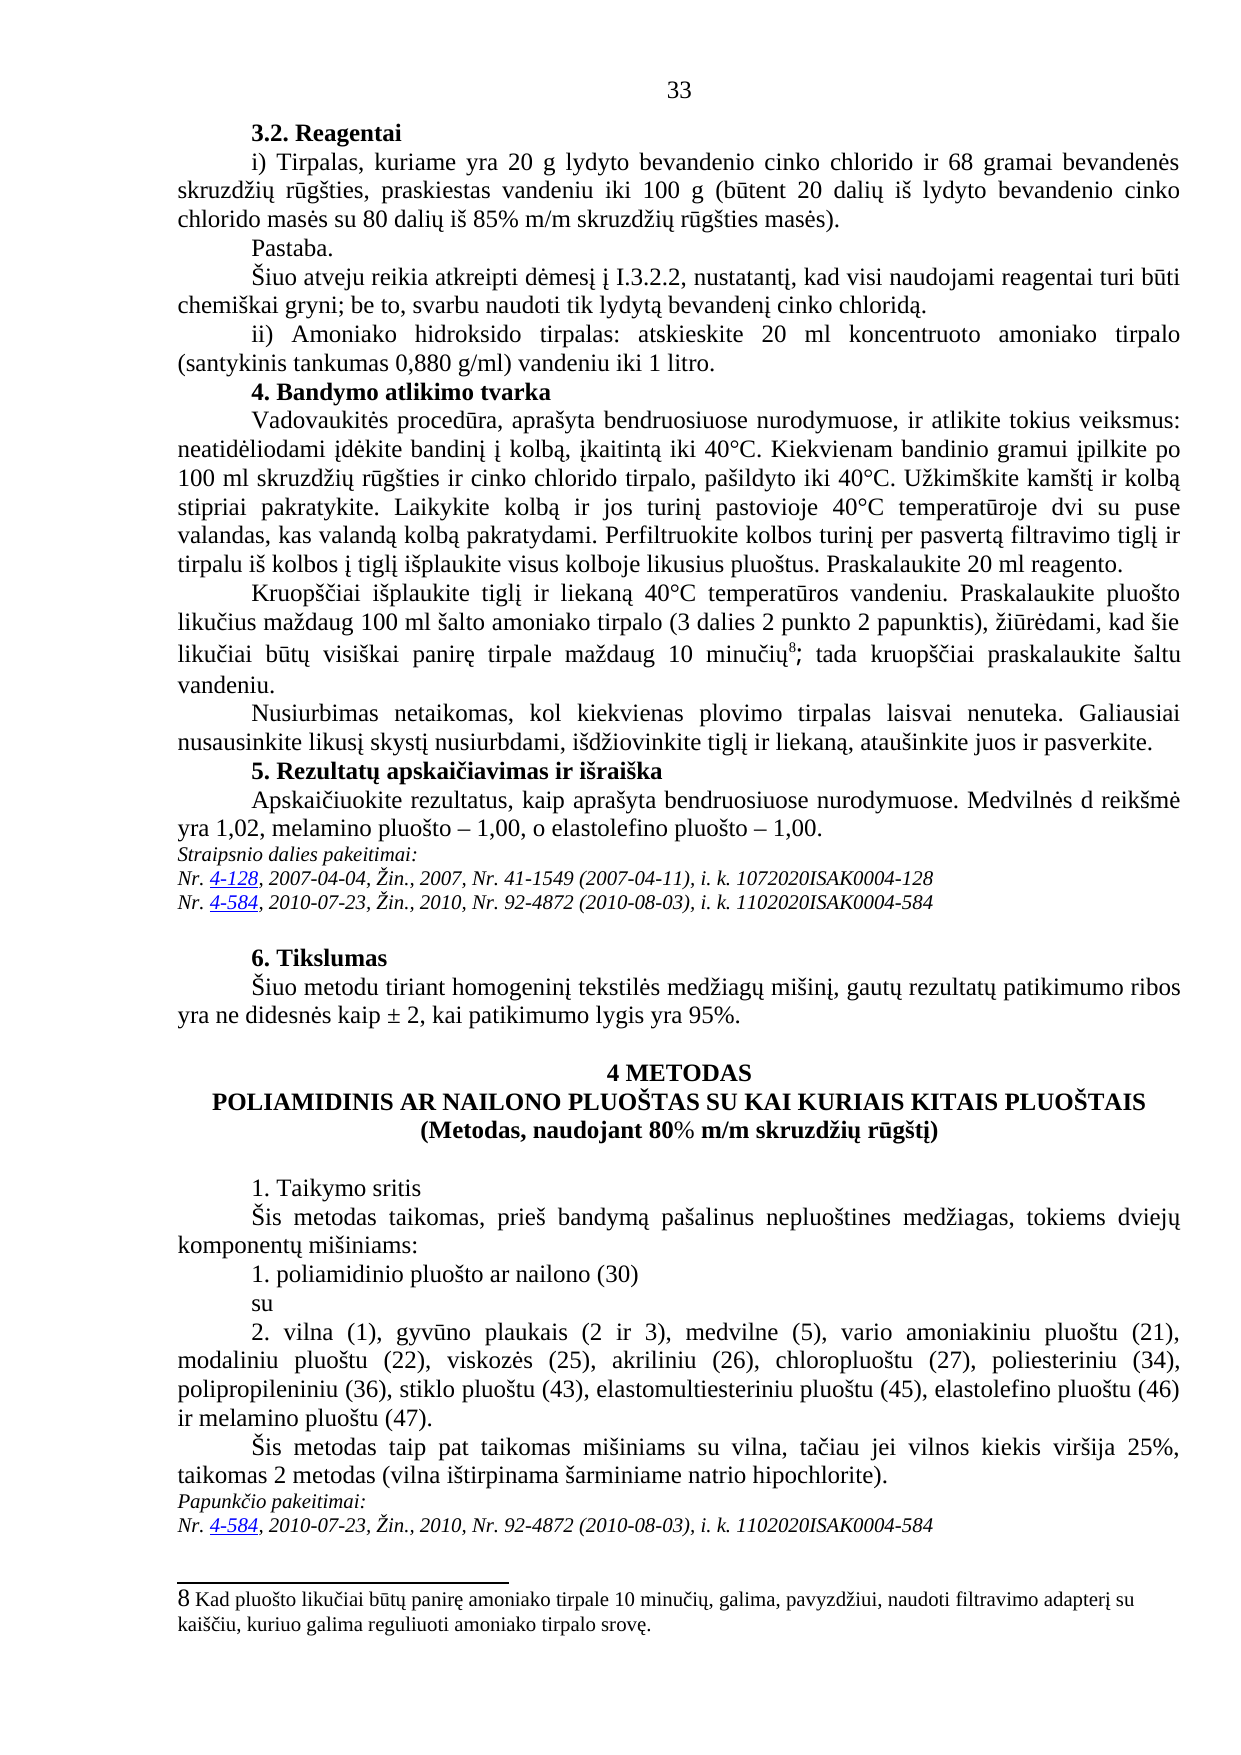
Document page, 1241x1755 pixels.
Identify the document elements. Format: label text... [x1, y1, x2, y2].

text 3.2. Reagentai [177, 118, 1181, 147]
text Šiuo atveju reikia atkreipti dėmesį į I.3.2.2, nustatantį, kad visi naudojami reagentai turi būti chemiškai gryni; be to, svarbu naudoti tik lydytą bevandenį cinko chloridą. [177, 262, 1181, 319]
text Kad pluošto likučiai būtų panirę amoniako tirpale 10 minučių, galima, pavyzdžiui, naudoti filtravimo adapterį su kaiščiu, kuriuo galima reguliuoti amoniako tirpalo srovę. [177, 1583, 1181, 1636]
text 4. Bandymo atlikimo tvarka [177, 377, 1181, 406]
text Šis metodas taikomas, prieš bandymą pašalinus nepluoštines medžiagas, tokiems dviejų komponentų mišiniams: [177, 1202, 1181, 1259]
text ii) Amoniako hidroksido tirpalas: atskieskite 20 ml koncentruoto amoniako tirpalo (santykinis tankumas 0,880 g/ml) vandeniu iki 1 litro. [177, 319, 1181, 377]
text Nr. 4-128, 2007-04-04, Žin., 2007, Nr. 41-1549 (2007-04-11), i. k. 1072020ISAK0004-128 [177, 866, 1181, 890]
text su [177, 1288, 1181, 1317]
text Nr. 4-584, 2010-07-23, Žin., 2010, Nr. 92-4872 (2010-08-03), i. k. 1102020ISAK0004-584 [177, 1513, 1181, 1537]
text Pastaba. [177, 233, 1181, 262]
text Vadovaukitės procedūra, aprašyta bendruosiuose nurodymuose, ir atlikite tokius veiksmus: neatidėliodami įdėkite bandinį į kolbą, įkaitintą iki 40°C. Kiekvienam bandinio gramui įpilkite po 100 ml skruzdžių rūgšties ir cinko chlorido tirpalo, pašildyto iki 40°C. Užkimškite kamštį ir kolbą stipriai pakratykite. Laikykite kolbą ir jos turinį pastovioje 40°C temperatūroje dvi su puse valandas, kas valandą kolbą pakratydami. Perfiltruokite kolbos turinį per pasvertą filtravimo tiglį ir tirpalu iš kolbos į tiglį išplaukite visus kolboje likusius pluoštus. Praskalaukite 20 ml reagento. [177, 406, 1181, 578]
text Nusiurbimas netaikomas, kol kiekvienas plovimo tirpalas laisvai nenuteka. Galiausiai nusausinkite likusį skystį nusiurbdami, išdžiovinkite tiglį ir liekaną, ataušinkite juos ir pasverkite. [177, 698, 1181, 756]
text 1. Taikymo sritis [177, 1173, 1181, 1202]
text Apskaičiuokite rezultatus, kaip aprašyta bendruosiuose nurodymuose. Medvilnės d reikšmė yra 1,02, melamino pluošto – 1,00, o elastolefino pluošto – 1,00. [177, 785, 1181, 842]
text Papunkčio pakeitimai: [177, 1489, 1181, 1513]
text Šiuo metodu tiriant homogeninį tekstilės medžiagų mišinį, gautų rezultatų patikimumo ribos yra ne didesnės kaip ± 2, kai patikimumo lygis yra 95%. [177, 972, 1181, 1029]
text Šis metodas taip pat taikomas mišiniams su vilna, tačiau jei vilnos kiekis viršija 25%, taikomas 2 metodas (vilna ištirpinama šarminiame natrio hipochlorite). [177, 1432, 1181, 1489]
text Kruopščiai išplaukite tiglį ir liekaną 40°C temperatūros vandeniu. Praskalaukite pluošto likučius maždaug 100 ml šalto amoniako tirpalo (3 dalies 2 punkto 2 papunktis), žiūrėdami, kad šie likučiai būtų visiškai panirę tirpale maždaug 10 minučių; tada kruopščiai praskalaukite šaltu vandeniu. [177, 578, 1181, 698]
text Nr. 4-584, 2010-07-23, Žin., 2010, Nr. 92-4872 (2010-08-03), i. k. 1102020ISAK0004-584 [177, 890, 1181, 914]
text 5. Rezultatų apskaičiavimas ir išraiška [177, 756, 1181, 785]
text Straipsnio dalies pakeitimai: [177, 842, 1181, 866]
text 1. poliamidinio pluošto ar nailono (30) [177, 1259, 1181, 1288]
text 2. vilna (1), gyvūno plaukais (2 ir 3), medvilne (5), vario amoniakiniu pluoštu (21), modaliniu pluoštu (22), viskozės (25), akriliniu (26), chloropluoštu (27), poliesteriniu (34), polipropileniniu (36), stiklo pluoštu (43), elastomultiesteriniu pluoštu (45), elastolefino pluoštu (46) ir melamino pluoštu (47). [177, 1317, 1181, 1432]
text i) Tirpalas, kuriame yra 20 g lydyto bevandenio cinko chlorido ir 68 gramai bevandenės skruzdžių rūgšties, praskiestas vandeniu iki 100 g (būtent 20 dalių iš lydyto bevandenio cinko chlorido masės su 80 dalių iš 85% m/m skruzdžių rūgšties masės). [177, 147, 1181, 233]
text (Metodas, naudojant 80% m/m skruzdžių rūgštį) [177, 1116, 1181, 1144]
text 6. Tikslumas [177, 943, 1181, 972]
text 4 METODAS [177, 1058, 1181, 1087]
text POLIAMIDINIS AR NAILONO PLUOŠTAS SU KAI KURIAIS KITAIS PLUOŠTAIS [177, 1087, 1181, 1116]
